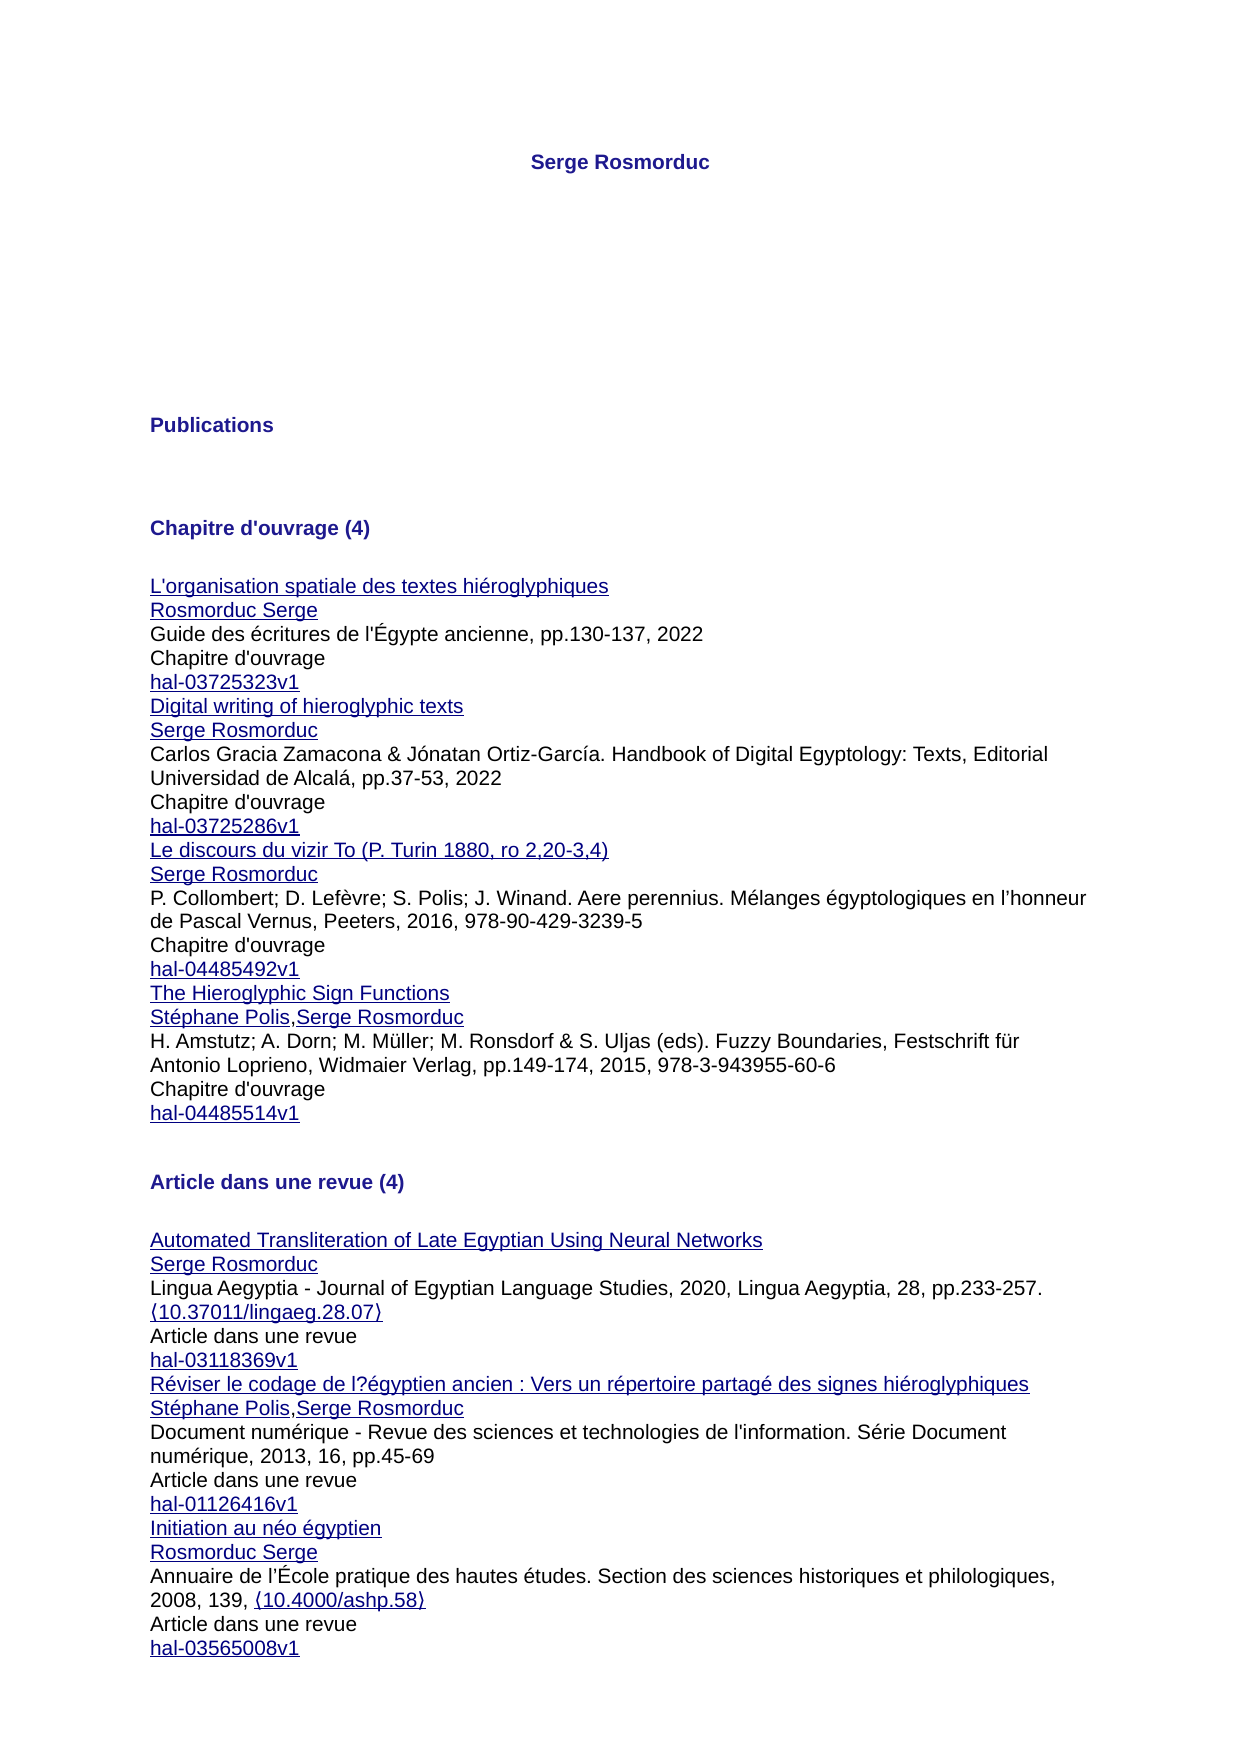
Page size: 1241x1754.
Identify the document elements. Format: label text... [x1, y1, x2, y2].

table_cell Réviser le codage de l?égyptien ancien : Vers un répertoire partagé des signes hiéroglyphiques Stéphane Polis,Serge Rosmorduc Document numérique - Revue des sciences et technologies de l'information. Série Document numérique, 2013, 16, pp.45-69 Article dans une revue hal-01126416v1 [150, 1372, 1090, 1516]
table_cell Initiation au néo égyptien Rosmorduc Serge Annuaire de l’École pratique des hautes études. Section des sciences historiques et philologiques, 2008, 139, ⟨10.4000/ashp.58⟩ Article dans une revue hal-03565008v1 [150, 1516, 1090, 1659]
table_cell Le discours du vizir To (P. Turin 1880, ro 2,20-3,4) Serge Rosmorduc P. Collombert; D. Lefèvre; S. Polis; J. Winand. Aere perennius. Mélanges égyptologiques en l’honneur de Pascal Vernus, Peeters, 2016, 978-90-429-3239-5 Chapitre d'ouvrage hal-04485492v1 [150, 838, 1090, 981]
table_header Automated Transliteration of Late Egyptian Using Neural Networks Serge Rosmorduc Lingua Aegyptia - Journal of Egyptian Language Studies, 2020, Lingua Aegyptia, 28, pp.233-257. ⟨10.37011/lingaeg.28.07⟩ Article dans une revue hal-03118369v1 [150, 1228, 1090, 1372]
subtitle Article dans une revue (4) [150, 1170, 1090, 1194]
subtitle Publications [150, 412, 1090, 436]
table_cell The Hieroglyphic Sign Functions Stéphane Polis,Serge Rosmorduc H. Amstutz; A. Dorn; M. Müller; M. Ronsdorf & S. Uljas (eds). Fuzzy Boundaries, Festschrift für Antonio Loprieno, Widmaier Verlag, pp.149-174, 2015, 978-3-943955-60-6 Chapitre d'ouvrage hal-04485514v1 [150, 981, 1090, 1125]
subtitle Chapitre d'ouvrage (4) [150, 516, 1090, 539]
table_header L'organisation spatiale des textes hiéroglyphiques Rosmorduc Serge Guide des écritures de l'Égypte ancienne, pp.130-137, 2022 Chapitre d'ouvrage hal-03725323v1 [150, 574, 1090, 694]
subtitle Serge Rosmorduc [150, 150, 1090, 174]
table_cell Digital writing of hieroglyphic texts Serge Rosmorduc Carlos Gracia Zamacona & Jónatan Ortiz-García. Handbook of Digital Egyptology: Texts, Editorial Universidad de Alcalá, pp.37-53, 2022 Chapitre d'ouvrage hal-03725286v1 [150, 694, 1090, 837]
